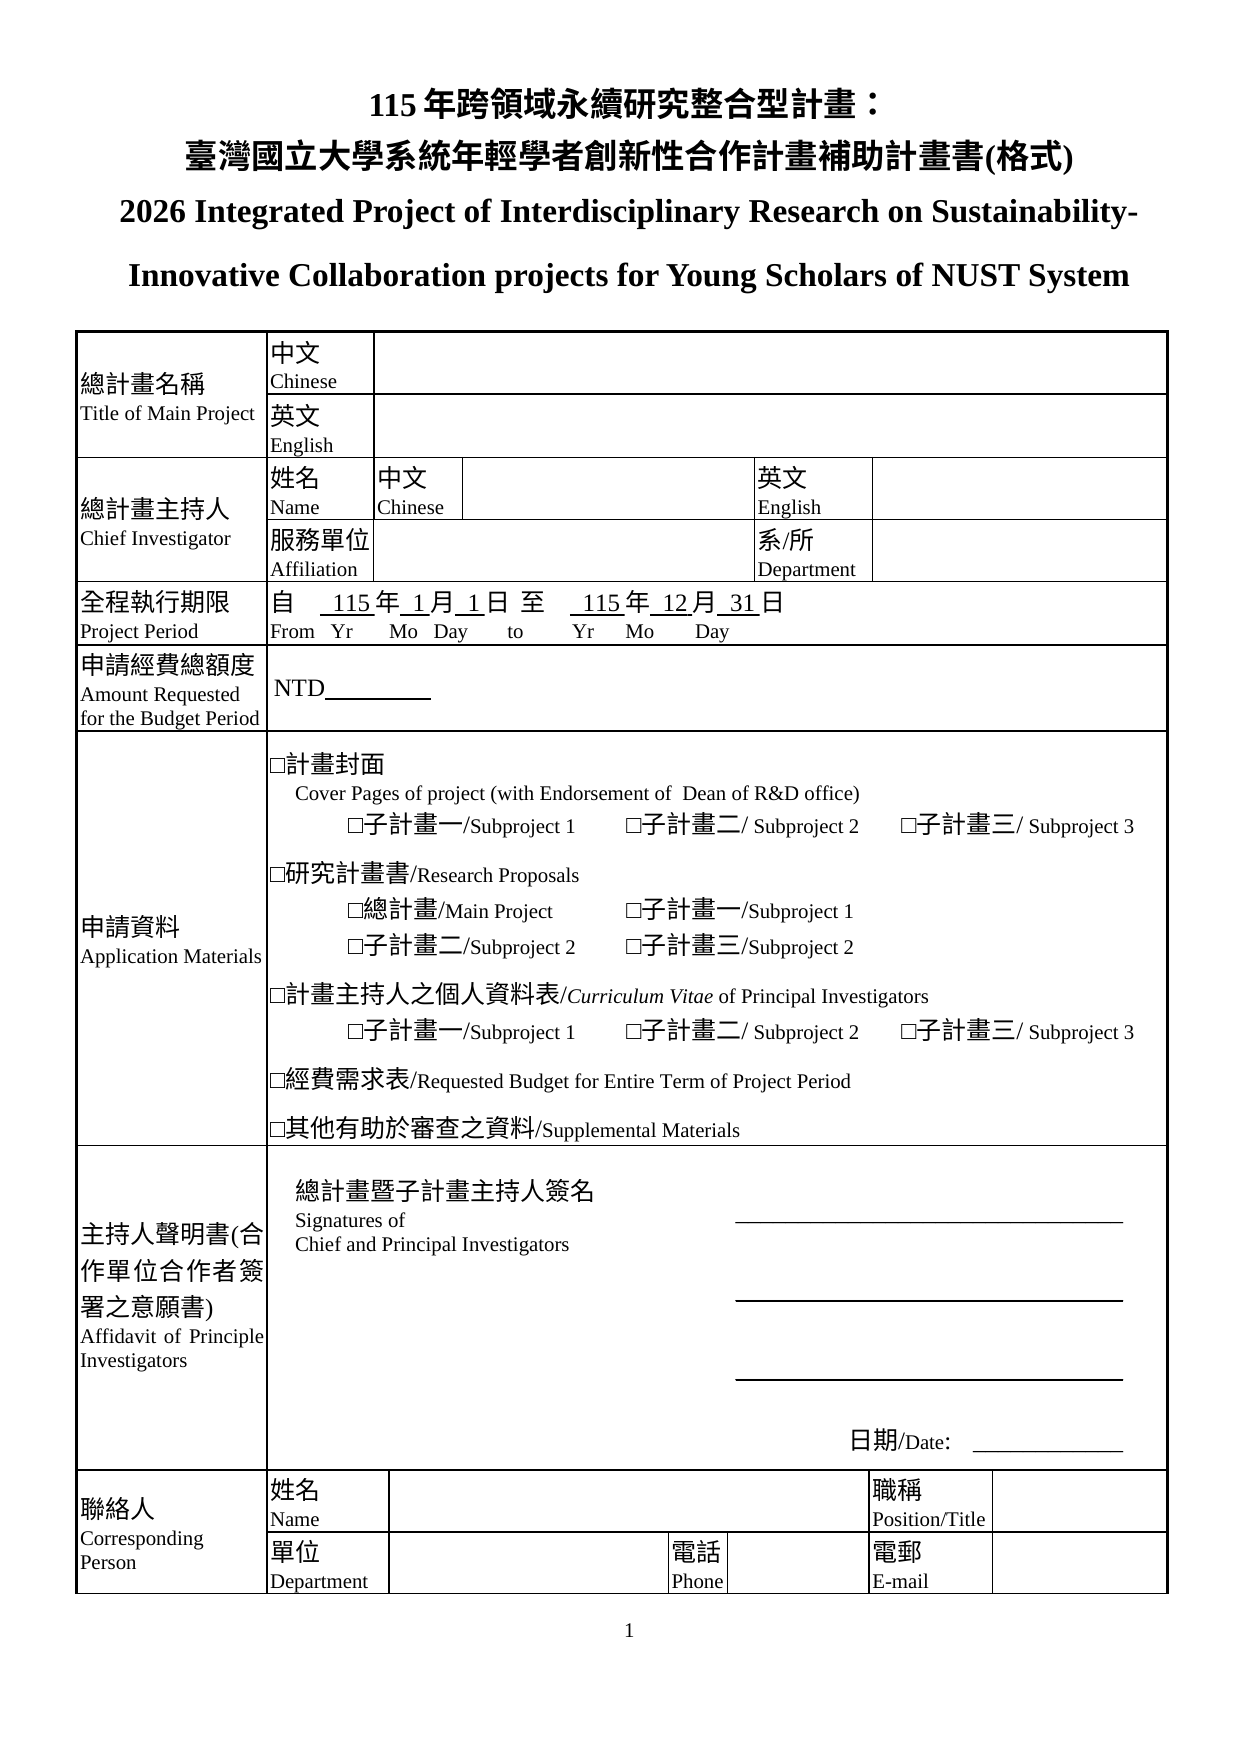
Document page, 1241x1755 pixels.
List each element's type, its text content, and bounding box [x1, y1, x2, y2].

table_cell 英文 English [268, 395, 373, 457]
table_cell 聯絡人 Corresponding Person [78, 1471, 266, 1593]
table_header [375, 333, 1166, 393]
table_header 總計畫名稱 Title of Main Project [78, 333, 266, 457]
table_cell 自 115年 1月 1日 至 115年 12月 31日 From Yr Mo Day to Yr Mo Day [268, 582, 1166, 644]
table_cell [873, 458, 1166, 519]
table_cell NTD [268, 646, 1166, 730]
table_cell 總計畫暨子計畫主持人簽名 Signatures of Chief and Principal Investigators [268, 1170, 654, 1469]
table_cell _______________________________ _______________________________ _______________________________ 日期/Date: ____________ [654, 1170, 1166, 1469]
table_cell 全程執行期限 Project Period [78, 582, 266, 644]
text 2026 Integrated Project of Interdisciplinary Research on Sustainability- [77, 192, 1181, 230]
table_cell 申請經費總額度 Amount Requested for the Budget Period [78, 646, 266, 730]
table_cell [463, 458, 754, 519]
table_cell 姓名 Name [268, 458, 373, 519]
table_cell [374, 520, 754, 581]
table_cell 英文 English [755, 458, 872, 519]
text 115年跨領域永續研究整合型計畫： [77, 75, 1181, 127]
table_cell 職稱 Position/Title [870, 1471, 992, 1531]
table_cell 電話 Phone [669, 1533, 727, 1593]
table_cell [390, 1533, 668, 1593]
table_cell 總計畫主持人 Chief Investigator [78, 458, 266, 581]
table_cell 服務單位 Affiliation [268, 520, 373, 581]
table_cell 電郵 E-mail [870, 1533, 992, 1593]
table_cell [873, 520, 1166, 581]
table_cell 系/所 Department [755, 520, 872, 581]
table_cell [268, 1146, 1166, 1170]
table_cell 主持人聲明書(合作單位合作者簽署之意願書) Affidavit of Principle Investigators [78, 1146, 266, 1469]
table_cell [390, 1471, 868, 1531]
text Innovative Collaboration projects for Young Scholars of NUST System [77, 255, 1181, 293]
text 臺灣國立大學系統年輕學者創新性合作計畫補助計畫書(格式) [77, 127, 1181, 179]
table_header 中文 Chinese [268, 333, 373, 393]
table_cell [375, 395, 1166, 457]
table_cell 中文 Chinese [375, 458, 462, 519]
table_cell 申請資料 Application Materials [78, 732, 266, 1144]
table_cell □計畫封面 Cover Pages of project (with Endorsement of Dean of R&D office) □子計畫一/Subproject 1 □子計畫二/ Subproject 2 □子計畫三/ Subproject 3 □研究計畫書/Research Proposals □總計畫/Main Project □子計畫一/Subproject 1 □子計畫二/Subproject 2 □子計畫三/Subproject 2 □計畫主持人之個人資料表/Curriculum Vitae of Principal Investigators □子計畫一/Subproject 1 □子計畫二/ Subproject 2 □子計畫三/ Subproject 3 □經費需求表/Requested Budget for Entire Term of Project Period □其他有助於審查之資料/Supplemental Materials [268, 732, 1166, 1144]
table_cell 姓名 Name [268, 1471, 388, 1531]
table_cell 單位 Department [268, 1533, 388, 1593]
table_cell [728, 1533, 868, 1593]
table_cell [993, 1533, 1166, 1593]
table_cell [993, 1471, 1166, 1531]
